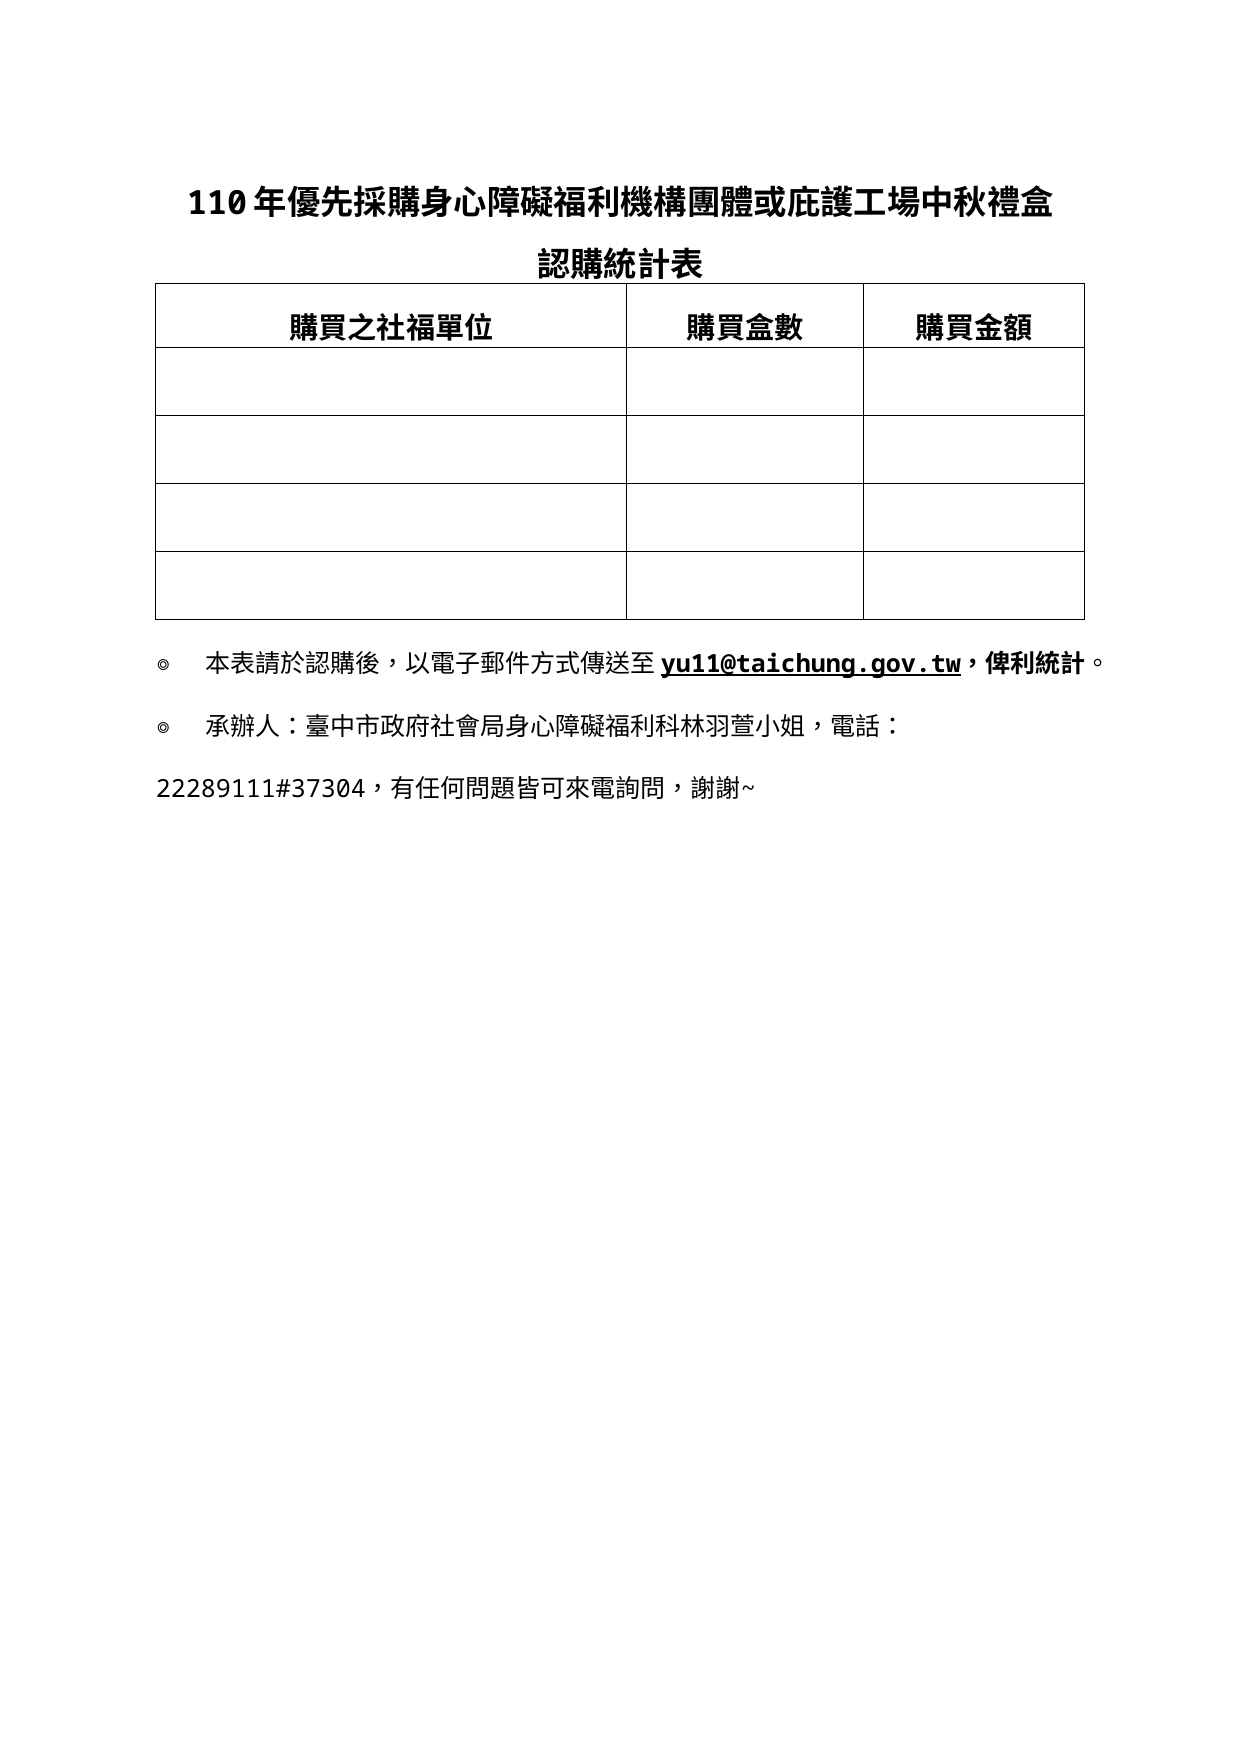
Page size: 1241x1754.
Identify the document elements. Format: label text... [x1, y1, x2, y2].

table_cell [156, 484, 626, 551]
table_cell [627, 348, 863, 415]
table_cell [864, 552, 1084, 619]
table_cell [627, 416, 863, 483]
table_cell [156, 552, 626, 619]
table_header 購買盒數 [627, 284, 863, 347]
text 認購統計表 [118, 221, 1122, 283]
table_cell [627, 552, 863, 619]
table_header 購買之社福單位 [156, 284, 626, 347]
table_cell [864, 484, 1084, 551]
table_cell [864, 416, 1084, 483]
text 110年優先採購身心障礙福利機構團體或庇護工場中秋禮盒 [118, 158, 1122, 221]
table_header 購買金額 [864, 284, 1084, 347]
table_cell [864, 348, 1084, 415]
list 本表請於認購後，以電子郵件方式傳送至yu11@taichung.gov.tw，俾利統計。 [156, 620, 1122, 682]
list 承辦人：臺中市政府社會局身心障礙福利科林羽萱小姐，電話：22289111#37304，有任何問題皆可來電詢問，謝謝~ [156, 682, 1122, 807]
table_cell [156, 416, 626, 483]
table_cell [627, 484, 863, 551]
table_cell [156, 348, 626, 415]
